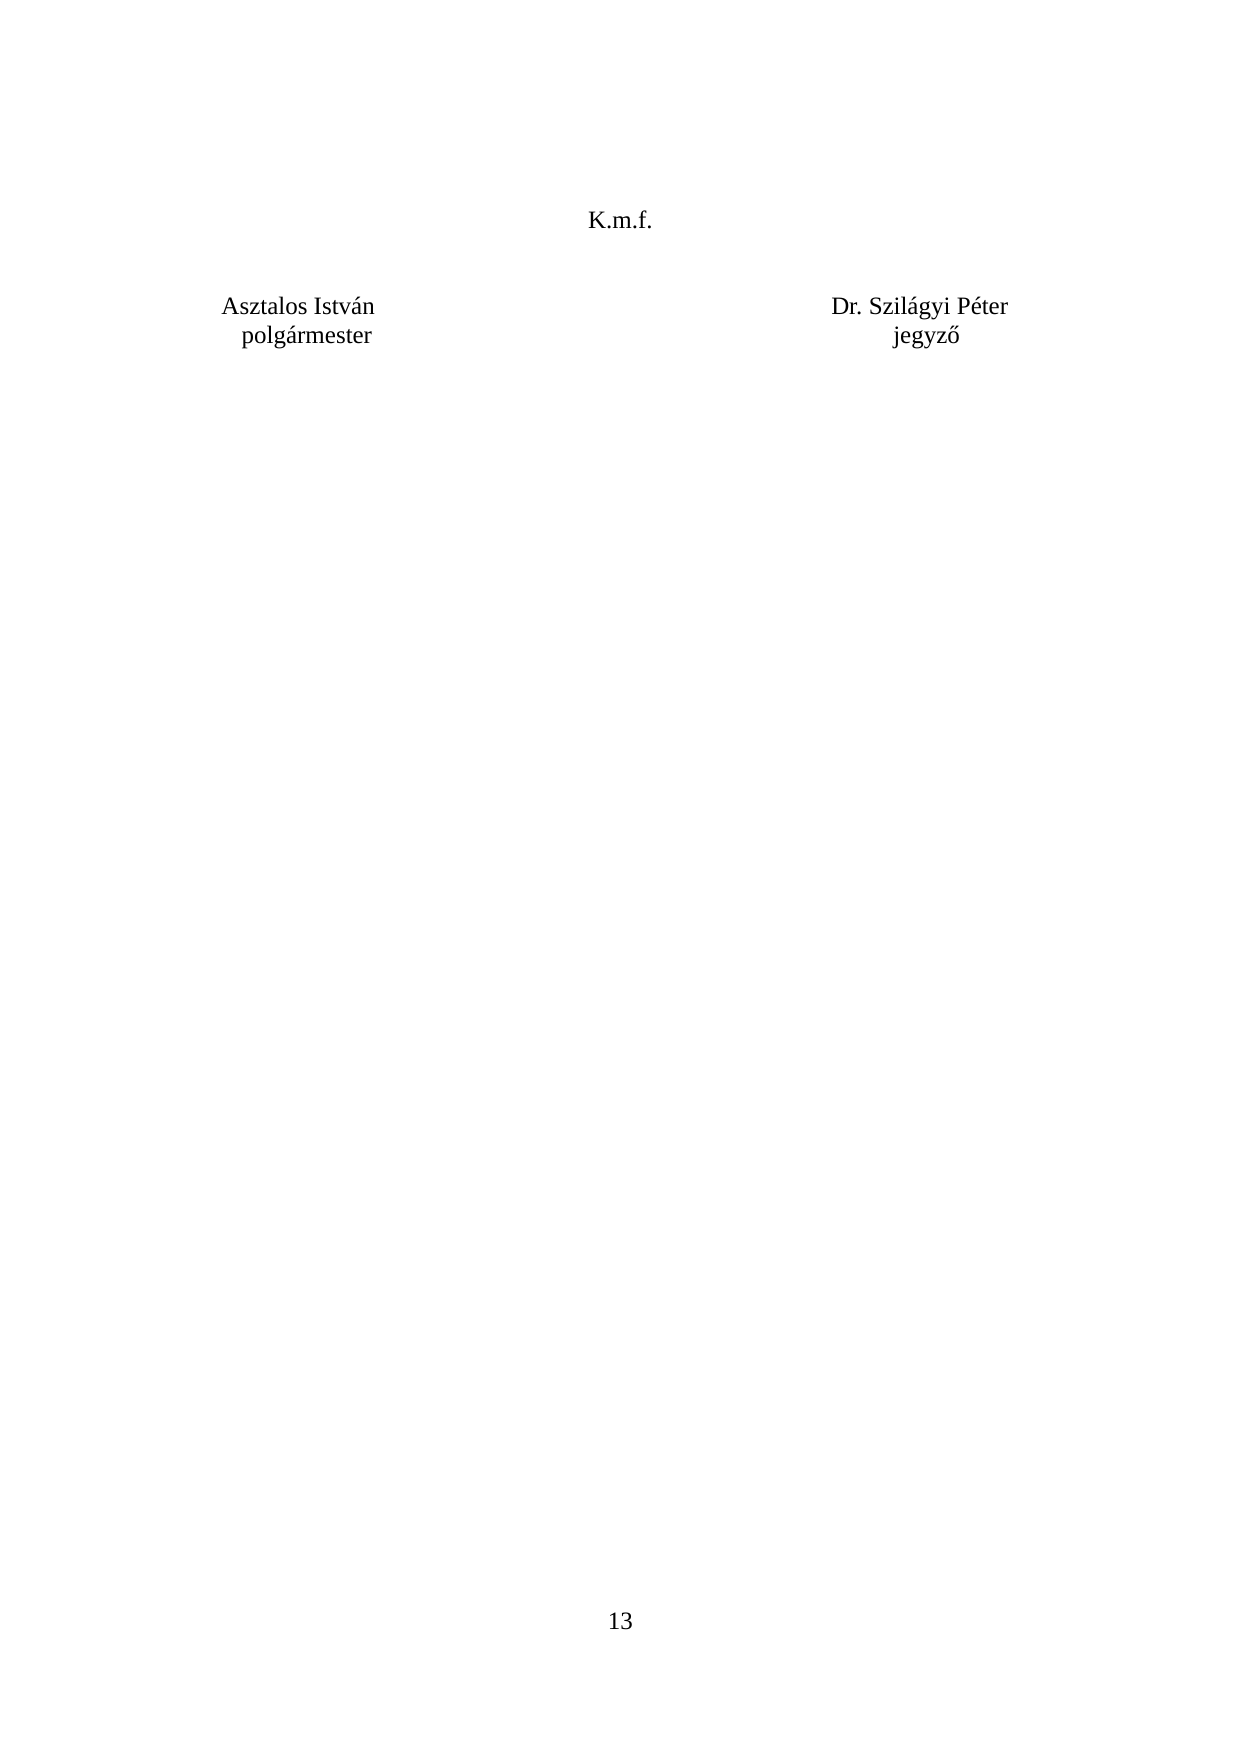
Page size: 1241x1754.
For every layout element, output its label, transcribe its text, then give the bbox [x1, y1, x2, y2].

text Asztalos István Dr. Szilágyi Péter [148, 291, 1093, 320]
text K.m.f. [148, 205, 1093, 234]
text polgármester jegyző [148, 320, 1093, 349]
